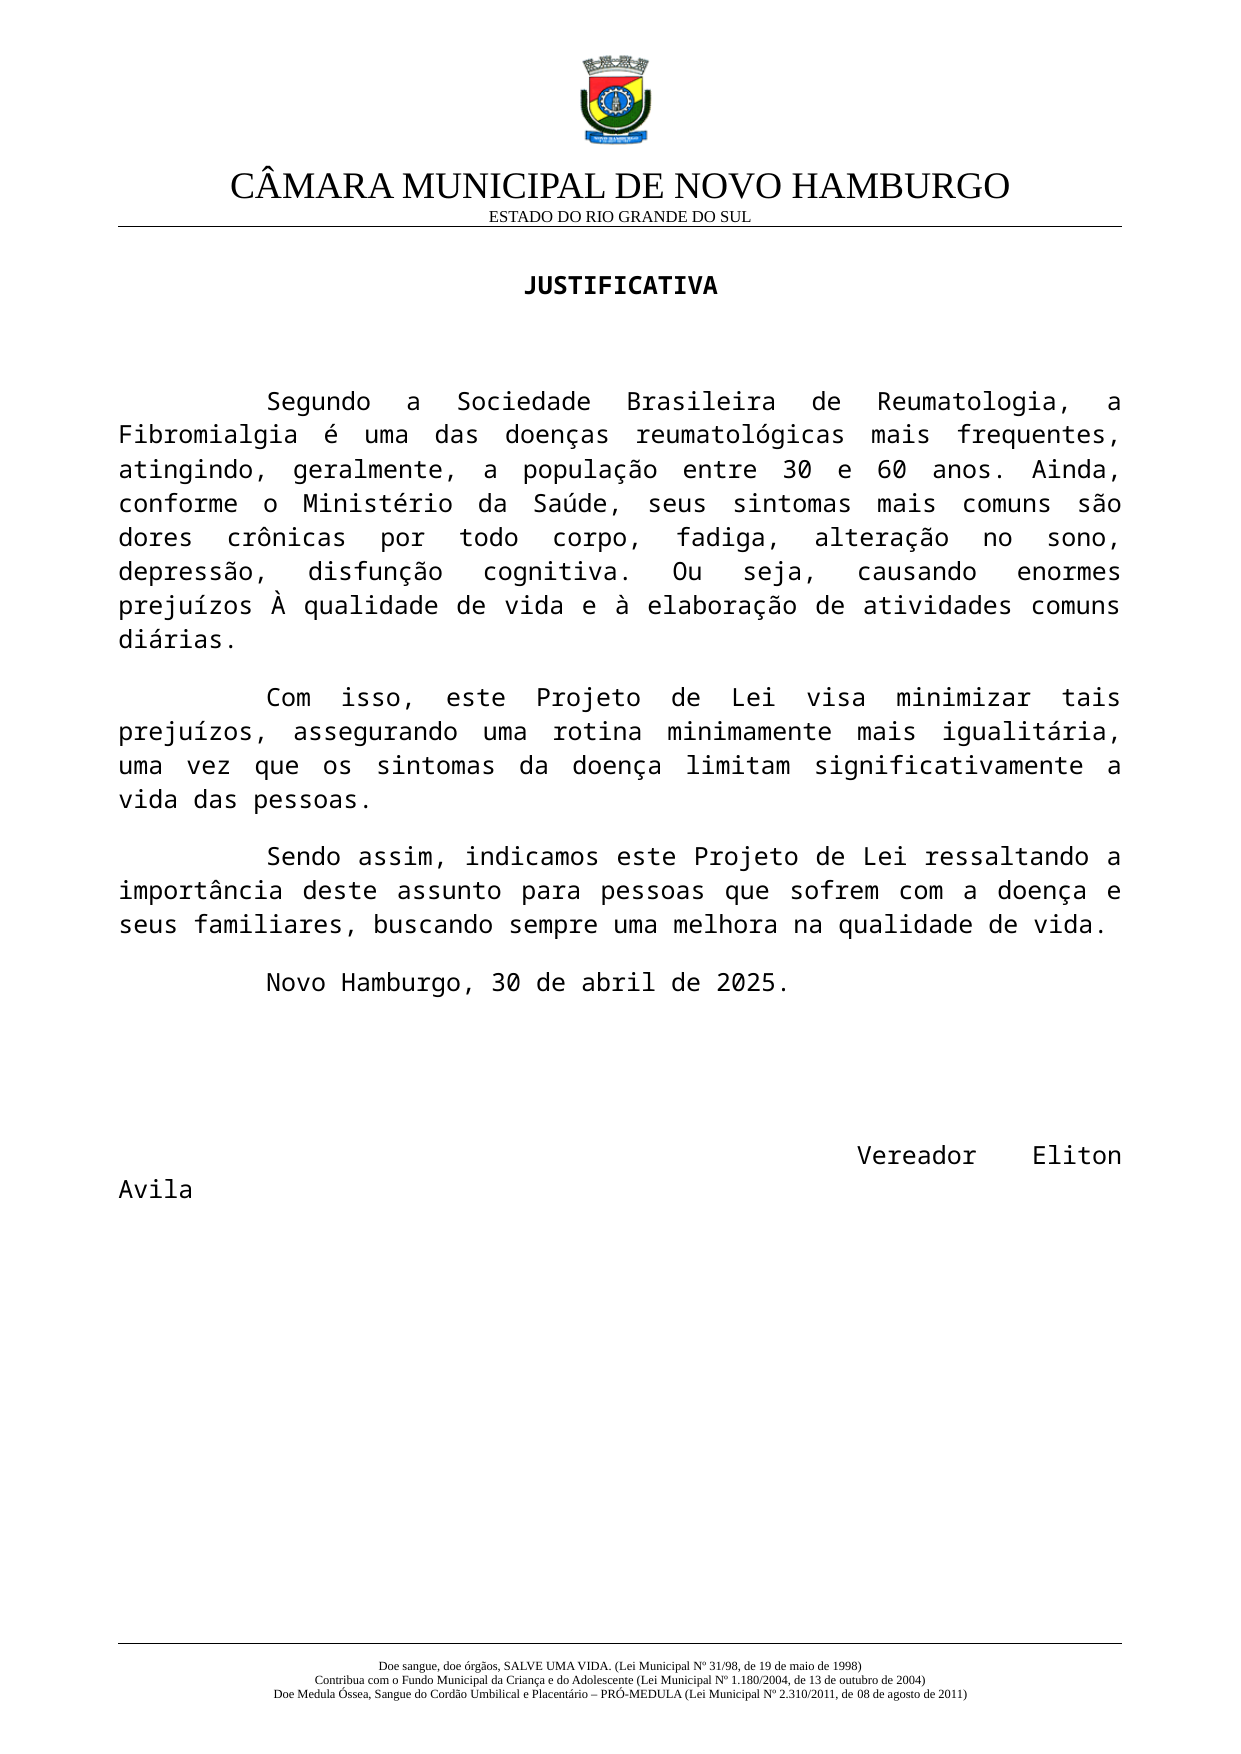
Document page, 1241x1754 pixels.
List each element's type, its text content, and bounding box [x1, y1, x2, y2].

picture [574, 48, 655, 149]
text Novo Hamburgo, 30 de abril de 2025. [118, 965, 1122, 999]
text Sendo assim, indicamos este Projeto de Lei ressaltando a importância deste assunto para pessoas que sofrem com a doença e seus familiares, buscando sempre uma melhora na qualidade de vida. [118, 839, 1122, 941]
text Segundo a Sociedade Brasileira de Reumatologia, a Fibromialgia é uma das doenças reumatológicas mais frequentes, atingindo, geralmente, a população entre 30 e 60 anos. Ainda, conforme o Ministério da Saúde, seus sintomas mais comuns são dores crônicas por todo corpo, fadiga, alteração no sono, depressão, disfunção cognitiva. Ou seja, causando enormes prejuízos À qualidade de vida e à elaboração de atividades comuns diárias. [118, 383, 1122, 656]
text Vereador Eliton Avila [118, 1137, 1122, 1206]
text JUSTIFICATIVA [118, 268, 1122, 302]
text Com isso, este Projeto de Lei visa minimizar tais prejuízos, assegurando uma rotina minimamente mais igualitária, uma vez que os sintomas da doença limitam significativamente a vida das pessoas. [118, 679, 1122, 815]
